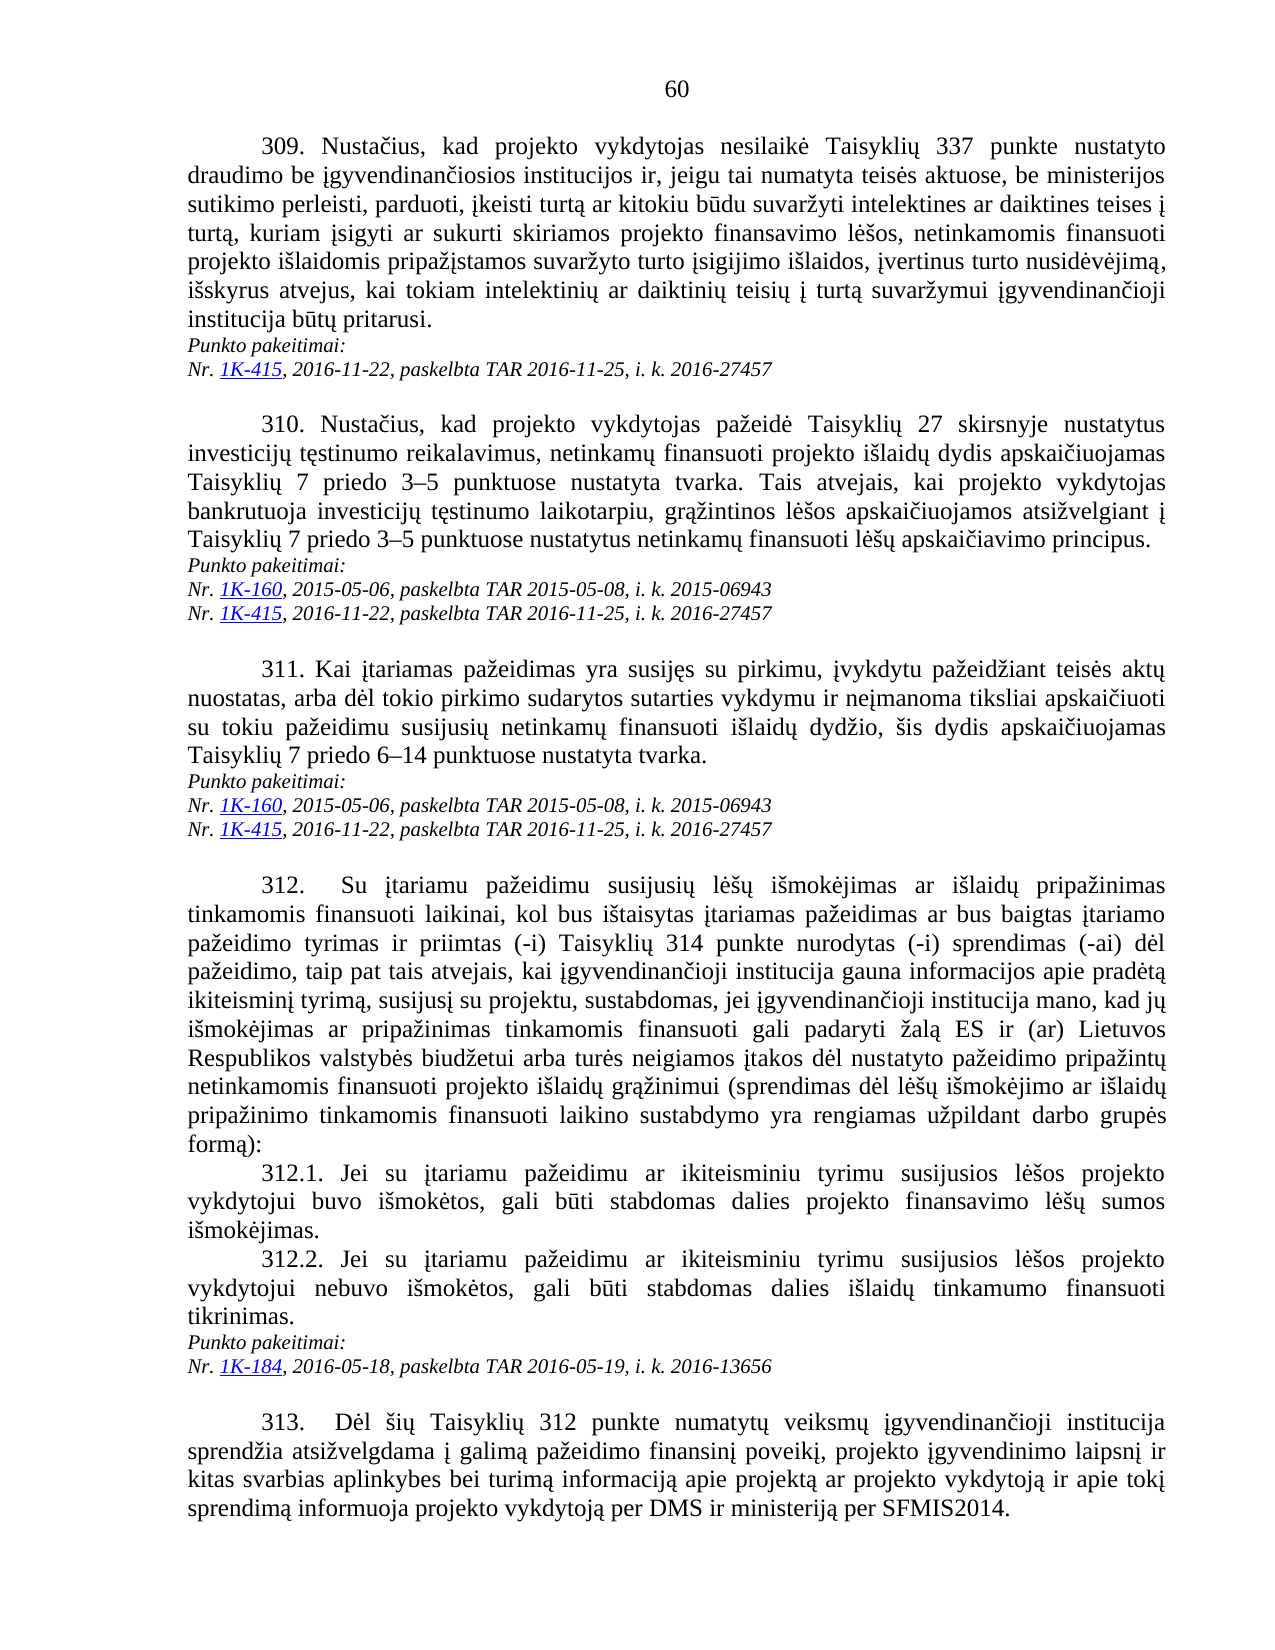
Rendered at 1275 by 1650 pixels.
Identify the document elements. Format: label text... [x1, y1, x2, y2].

text 309. Nustačius, kad projekto vykdytojas nesilaikė Taisyklių 337 punkte nustatyto draudimo be įgyvendinančiosios institucijos ir, jeigu tai numatyta teisės aktuose, be ministerijos sutikimo perleisti, parduoti, įkeisti turtą ar kitokiu būdu suvaržyti intelektines ar daiktines teises į turtą, kuriam įsigyti ar sukurti skiriamos projekto finansavimo lėšos, netinkamomis finansuoti projekto išlaidomis pripažįstamos suvaržyto turto įsigijimo išlaidos, įvertinus turto nusidėvėjimą, išskyrus atvejus, kai tokiam intelektinių ar daiktinių teisių į turtą suvaržymui įgyvendinančioji institucija būtų pritarusi. [187, 131, 1167, 333]
text Punkto pakeitimai: [187, 769, 1167, 793]
text 312.1. Jei su įtariamu pažeidimu ar ikiteisminiu tyrimu susijusios lėšos projekto vykdytojui buvo išmokėtos, gali būti stabdomas dalies projekto finansavimo lėšų sumos išmokėjimas. [187, 1158, 1167, 1244]
text Nr. 1K-160, 2015-05-06, paskelbta TAR 2015-05-08, i. k. 2015-06943 [187, 793, 1167, 817]
text 312.2. Jei su įtariamu pažeidimu ar ikiteisminiu tyrimu susijusios lėšos projekto vykdytojui nebuvo išmokėtos, gali būti stabdomas dalies išlaidų tinkamumo finansuoti tikrinimas. [187, 1244, 1167, 1330]
text Nr. 1K-415, 2016-11-22, paskelbta TAR 2016-11-25, i. k. 2016-27457 [187, 817, 1167, 841]
text 313. Dėl šių Taisyklių 312 punkte numatytų veiksmų įgyvendinančioji institucija sprendžia atsižvelgdama į galimą pažeidimo finansinį poveikį, projekto įgyvendinimo laipsnį ir kitas svarbias aplinkybes bei turimą informaciją apie projektą ar projekto vykdytoją ir apie tokį sprendimą informuoja projekto vykdytoją per DMS ir ministeriją per SFMIS2014. [187, 1407, 1167, 1522]
text Nr. 1K-184, 2016-05-18, paskelbta TAR 2016-05-19, i. k. 2016-13656 [187, 1354, 1167, 1378]
text Nr. 1K-415, 2016-11-22, paskelbta TAR 2016-11-25, i. k. 2016-27457 [187, 601, 1167, 625]
text Punkto pakeitimai: [187, 1330, 1167, 1354]
text Nr. 1K-160, 2015-05-06, paskelbta TAR 2015-05-08, i. k. 2015-06943 [187, 577, 1167, 601]
text Nr. 1K-415, 2016-11-22, paskelbta TAR 2016-11-25, i. k. 2016-27457 [187, 357, 1167, 381]
text 310. Nustačius, kad projekto vykdytojas pažeidė Taisyklių 27 skirsnyje nustatytus investicijų tęstinumo reikalavimus, netinkamų finansuoti projekto išlaidų dydis apskaičiuojamas Taisyklių 7 priedo 3–5 punktuose nustatyta tvarka. Tais atvejais, kai projekto vykdytojas bankrutuoja investicijų tęstinumo laikotarpiu, grąžintinos lėšos apskaičiuojamos atsižvelgiant į Taisyklių 7 priedo 3–5 punktuose nustatytus netinkamų finansuoti lėšų apskaičiavimo principus. [187, 409, 1167, 553]
text 312. Su įtariamu pažeidimu susijusių lėšų išmokėjimas ar išlaidų pripažinimas tinkamomis finansuoti laikinai, kol bus ištaisytas įtariamas pažeidimas ar bus baigtas įtariamo pažeidimo tyrimas ir priimtas (-i) Taisyklių 314 punkte nurodytas (-i) sprendimas (-ai) dėl pažeidimo, taip pat tais atvejais, kai įgyvendinančioji institucija gauna informacijos apie pradėtą ikiteisminį tyrimą, susijusį su projektu, sustabdomas, jei įgyvendinančioji institucija mano, kad jų išmokėjimas ar pripažinimas tinkamomis finansuoti gali padaryti žalą ES ir (ar) Lietuvos Respublikos valstybės biudžetui arba turės neigiamos įtakos dėl nustatyto pažeidimo pripažintų netinkamomis finansuoti projekto išlaidų grąžinimui (sprendimas dėl lėšų išmokėjimo ar išlaidų pripažinimo tinkamomis finansuoti laikino sustabdymo yra rengiamas užpildant darbo grupės formą): [187, 870, 1167, 1158]
text Punkto pakeitimai: [187, 553, 1167, 577]
text 311. Kai įtariamas pažeidimas yra susijęs su pirkimu, įvykdytu pažeidžiant teisės aktų nuostatas, arba dėl tokio pirkimo sudarytos sutarties vykdymu ir neįmanoma tiksliai apskaičiuoti su tokiu pažeidimu susijusių netinkamų finansuoti išlaidų dydžio, šis dydis apskaičiuojamas Taisyklių 7 priedo 6–14 punktuose nustatyta tvarka. [187, 654, 1167, 769]
text Punkto pakeitimai: [187, 333, 1167, 357]
